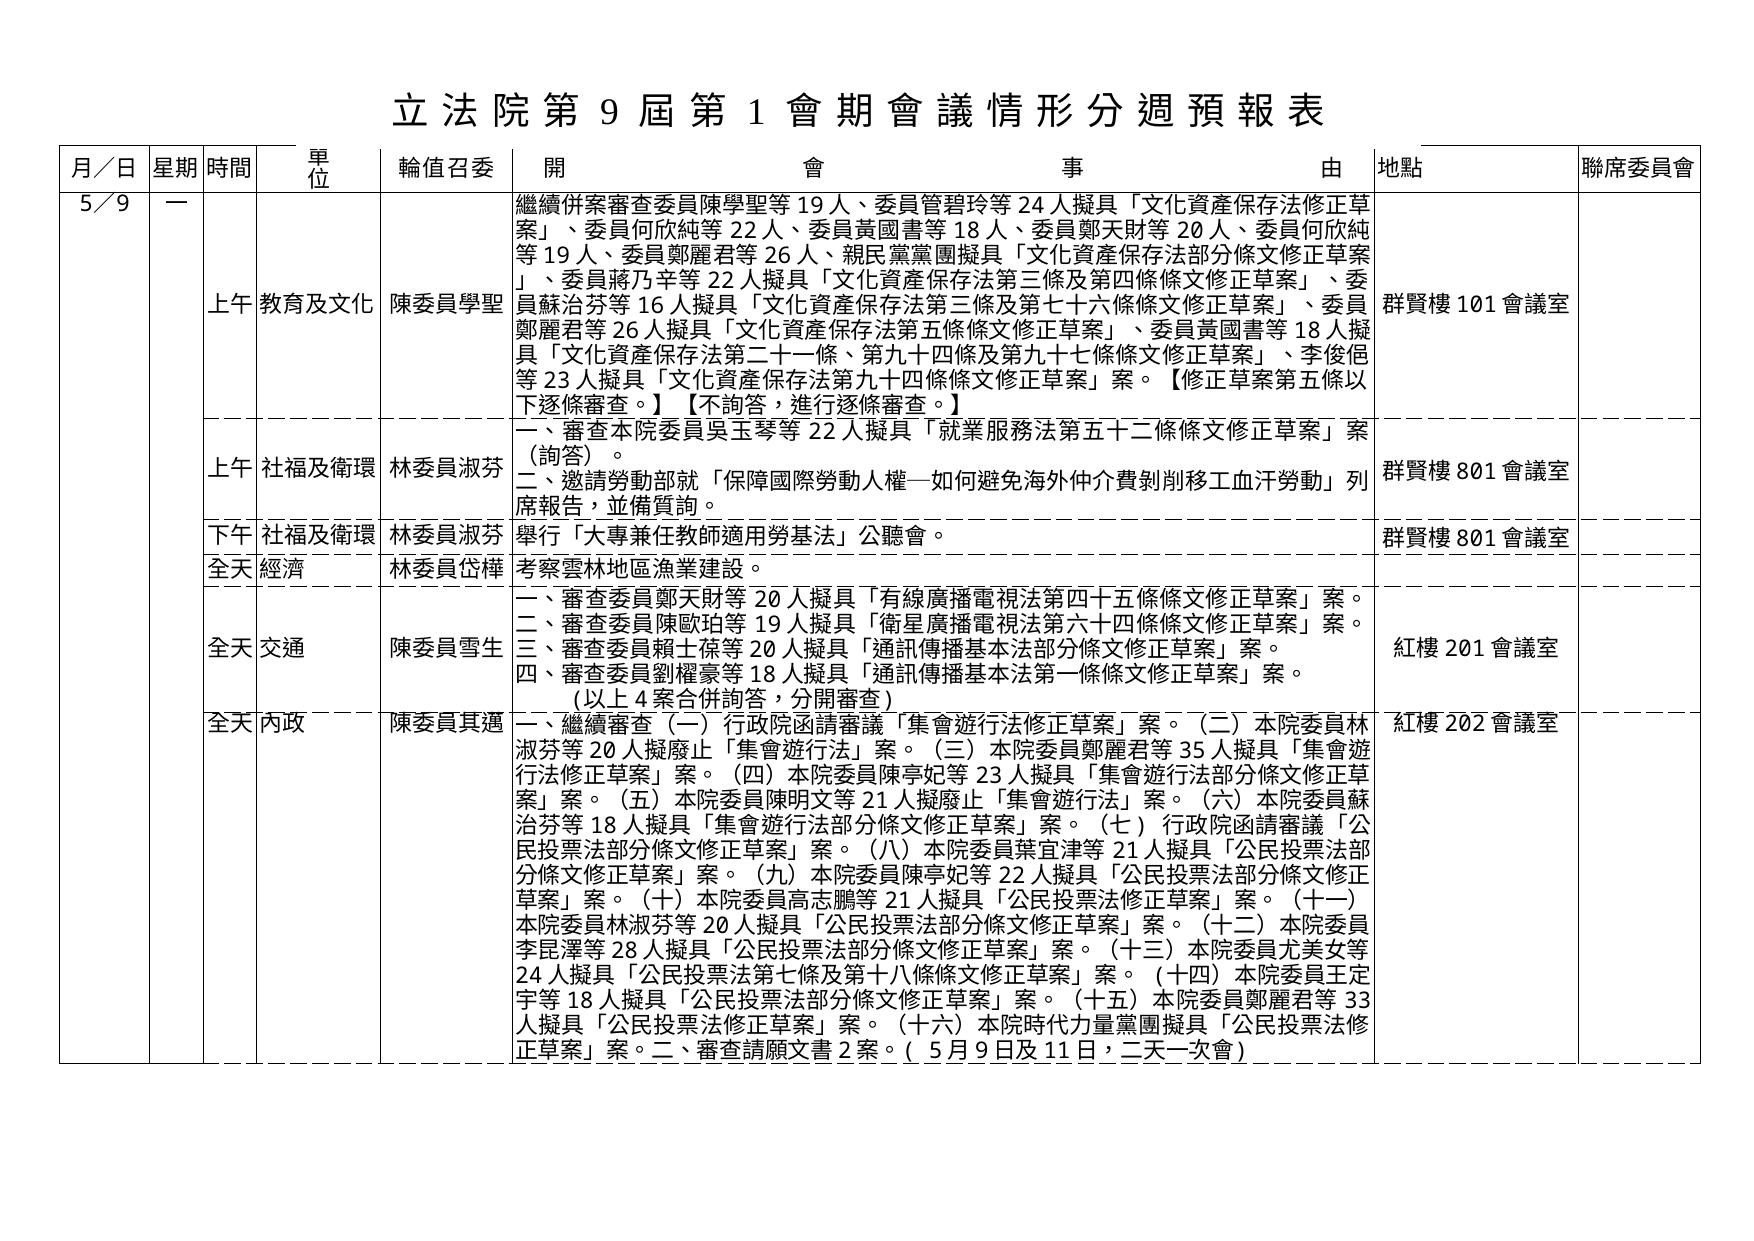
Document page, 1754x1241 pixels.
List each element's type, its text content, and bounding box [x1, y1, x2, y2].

table_header 時間 [204, 146, 256, 192]
table_cell [1579, 519, 1700, 554]
table_cell 群賢樓801會議室 [1375, 519, 1578, 554]
table_cell 陳委員雪生 [381, 586, 512, 712]
table_cell [1579, 712, 1700, 1063]
table_cell 上午 [204, 193, 256, 418]
table_cell 群賢樓101會議室 [1375, 193, 1578, 418]
table_cell 一、審查委員鄭天財等20人擬具「有線廣播電視法第四十五條條文修正草案」案。 二、審查委員陳歐珀等19人擬具「衛星廣播電視法第六十四條條文修正草案」案。 三、審查委員賴士葆等20人擬具「通訊傳播基本法部分條文修正草案」案。 四、審查委員劉櫂豪等18人擬具「通訊傳播基本法第一條條文修正草案」案。 (以上4案合併詢答，分開審查) [513, 586, 1374, 712]
table_header 開會事由 [513, 149, 1374, 192]
table_cell 社福及衛環 [257, 519, 380, 554]
table_cell 內政 [257, 712, 380, 1063]
table_header 星期 [150, 146, 203, 192]
text 立法院第9屆第1會期會議情形分週預報表 [311, 81, 1406, 136]
table_cell 交通 [257, 586, 380, 712]
table_cell 林委員淑芬 [381, 519, 512, 554]
table_cell 教育及文化 [257, 193, 380, 418]
table_header 月／日 [60, 146, 149, 192]
table_cell [1375, 554, 1578, 586]
table_cell 群賢樓801會議室 [1375, 418, 1578, 519]
table_cell 陳委員學聖 [381, 193, 512, 418]
table_cell 林委員淑芬 [381, 418, 512, 519]
table_header 地點 [1375, 146, 1578, 192]
table_cell 全天 [204, 554, 256, 586]
table_cell 陳委員其邁 [381, 712, 512, 1063]
table_cell 5／9 [60, 193, 149, 1063]
table_cell 繼續併案審查委員陳學聖等19人、委員管碧玲等24人擬具「文化資產保存法修正草案」、委員何欣純等22人、委員黃國書等18人、委員鄭天財等20人、委員何欣純等19人、委員鄭麗君等26人、親民黨黨團擬具「文化資產保存法部分條文修正草案」、委員蔣乃辛等22人擬具「文化資產保存法第三條及第四條條文修正草案」、委員蘇治芬等16人擬具「文化資產保存法第三條及第七十六條條文修正草案」、委員鄭麗君等26人擬具「文化資產保存法第五條條文修正草案」、委員黃國書等18人擬具「文化資產保存法第二十一條、第九十四條及第九十七條條文修正草案」、李俊俋等23人擬具「文化資產保存法第九十四條條文修正草案」案。【修正草案第五條以下逐條審查。】【不詢答，進行逐條審查。】 [513, 193, 1374, 418]
table_cell 全天 [204, 712, 256, 1063]
table_cell 舉行「大專兼任教師適用勞基法」公聽會。 [513, 519, 1374, 554]
table_cell 社福及衛環 [257, 418, 380, 519]
table_cell [1579, 554, 1700, 586]
table_header 輪值召委 [381, 149, 512, 192]
table_cell [1579, 418, 1700, 519]
table_cell 一 [150, 193, 203, 1063]
table_cell 考察雲林地區漁業建設。 [513, 554, 1374, 586]
table_cell 一、繼續審查（一）行政院函請審議「集會遊行法修正草案」案。（二）本院委員林淑芬等20人擬廢止「集會遊行法」案。（三）本院委員鄭麗君等35人擬具「集會遊行法修正草案」案。（四）本院委員陳亭妃等23人擬具「集會遊行法部分條文修正草案」案。（五）本院委員陳明文等21人擬廢止「集會遊行法」案。（六）本院委員蘇治芬等18人擬具「集會遊行法部分條文修正草案」案。（七) 行政院函請審議「公民投票法部分條文修正草案」案。（八）本院委員葉宜津等21人擬具「公民投票法部分條文修正草案」案。（九）本院委員陳亭妃等22人擬具「公民投票法部分條文修正草案」案。（十）本院委員高志鵬等21人擬具「公民投票法修正草案」案。（十一）本院委員林淑芬等20人擬具「公民投票法部分條文修正草案」案。（十二）本院委員李昆澤等28人擬具「公民投票法部分條文修正草案」案。（十三）本院委員尤美女等 24人擬具「公民投票法第七條及第十八條條文修正草案」案。 (十四）本院委員王定宇等18人擬具「公民投票法部分條文修正草案」案。（十五）本院委員鄭麗君等33人擬具「公民投票法修正草案」案。（十六）本院時代力量黨團擬具「公民投票法修正草案」案。二、審查請願文書2案。( 5月9日及11日，二天一次會) [513, 712, 1374, 1063]
table_cell 一、審查本院委員吳玉琴等22人擬具「就業服務法第五十二條條文修正草案」案 （詢答）。 二、邀請勞動部就「保障國際勞動人權─如何避免海外仲介費剝削移工血汗勞動」列 席報告，並備質詢。 [513, 418, 1374, 519]
table_cell 上午 [204, 418, 256, 519]
table_cell 紅樓201會議室 [1375, 586, 1578, 712]
table_cell 林委員岱樺 [381, 554, 512, 586]
table_cell 經濟 [257, 554, 380, 586]
table_cell [1579, 586, 1700, 712]
table_header 單 位 [257, 146, 380, 192]
table_header 聯席委員會 [1579, 146, 1700, 192]
table_cell 下午 [204, 519, 256, 554]
table_cell 全天 [204, 586, 256, 712]
table_cell 紅樓202會議室 [1375, 712, 1578, 1063]
table_cell [1579, 193, 1700, 418]
